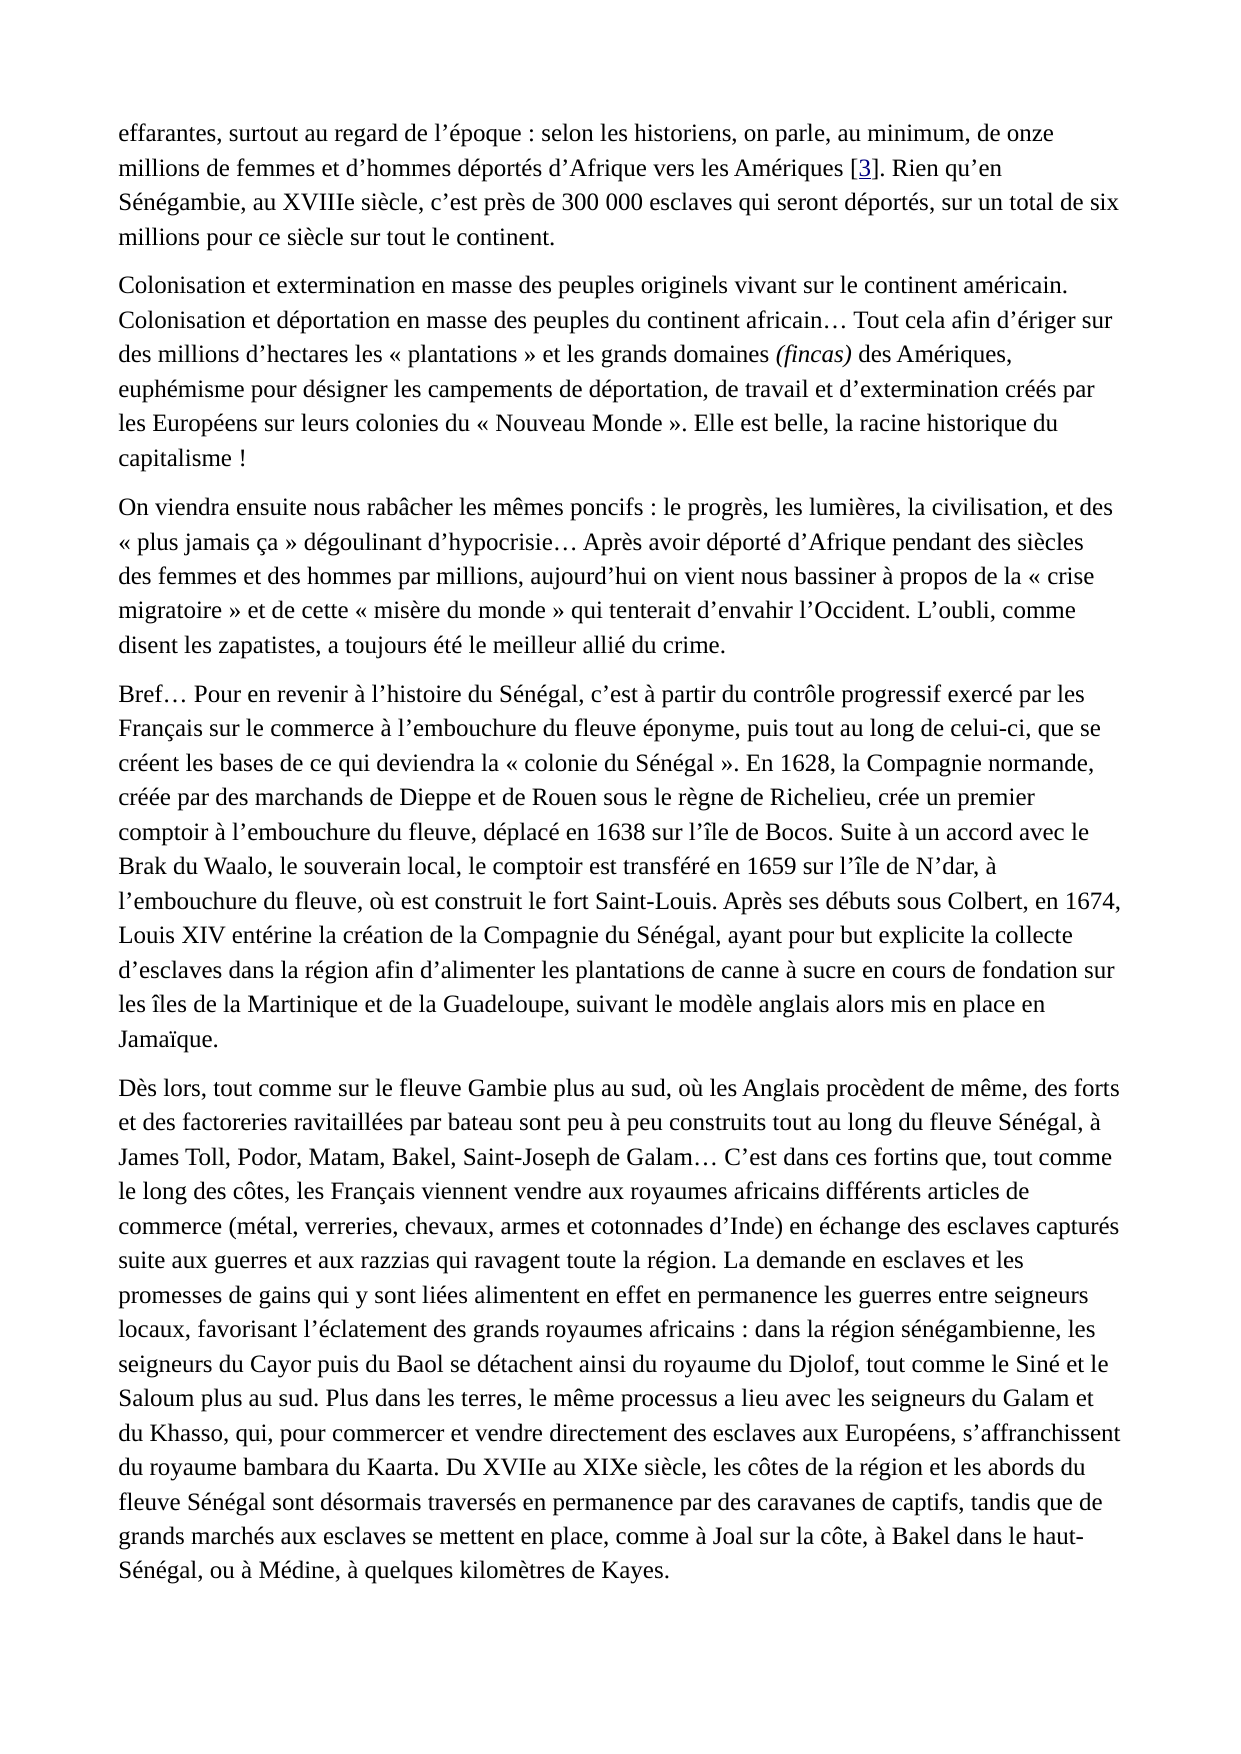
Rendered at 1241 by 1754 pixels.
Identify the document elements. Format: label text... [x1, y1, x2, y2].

text effarantes, surtout au regard de l’époque : selon les historiens, on parle, au minimum, de onze millions de femmes et d’hommes déportés d’Afrique vers les Amériques [3]. Rien qu’en Sénégambie, au XVIIIe siècle, c’est près de 300 000 esclaves qui seront déportés, sur un total de six millions pour ce siècle sur tout le continent. [118, 118, 1122, 250]
text Bref… Pour en revenir à l’histoire du Sénégal, c’est à partir du contrôle progressif exercé par les Français sur le commerce à l’embouchure du fleuve éponyme, puis tout au long de celui-ci, que se créent les bases de ce qui deviendra la « colonie du Sénégal ». En 1628, la Compagnie normande, créée par des marchands de Dieppe et de Rouen sous le règne de Richelieu, crée un premier comptoir à l’embouchure du fleuve, déplacé en 1638 sur l’île de Bocos. Suite à un accord avec le Brak du Waalo, le souverain local, le comptoir est transféré en 1659 sur l’île de N’dar, à l’embouchure du fleuve, où est construit le fort Saint-Louis. Après ses débuts sous Colbert, en 1674, Louis XIV entérine la création de la Compagnie du Sénégal, ayant pour but explicite la collecte d’esclaves dans la région afin d’alimenter les plantations de canne à sucre en cours de fondation sur les îles de la Martinique et de la Guadeloupe, suivant le modèle anglais alors mis en place en Jamaïque. [118, 679, 1122, 1053]
text Dès lors, tout comme sur le fleuve Gambie plus au sud, où les Anglais procèdent de même, des forts et des factoreries ravitaillées par bateau sont peu à peu construits tout au long du fleuve Sénégal, à James Toll, Podor, Matam, Bakel, Saint-Joseph de Galam… C’est dans ces fortins que, tout comme le long des côtes, les Français viennent vendre aux royaumes africains différents articles de commerce (métal, verreries, chevaux, armes et cotonnades d’Inde) en échange des esclaves capturés suite aux guerres et aux razzias qui ravagent toute la région. La demande en esclaves et les promesses de gains qui y sont liées alimentent en effet en permanence les guerres entre seigneurs locaux, favorisant l’éclatement des grands royaumes africains : dans la région sénégambienne, les seigneurs du Cayor puis du Baol se détachent ainsi du royaume du Djolof, tout comme le Siné et le Saloum plus au sud. Plus dans les terres, le même processus a lieu avec les seigneurs du Galam et du Khasso, qui, pour commercer et vendre directement des esclaves aux Européens, s’affranchissent du royaume bambara du Kaarta. Du XVIIe au XIXe siècle, les côtes de la région et les abords du fleuve Sénégal sont désormais traversés en permanence par des caravanes de captifs, tandis que de grands marchés aux esclaves se mettent en place, comme à Joal sur la côte, à Bakel dans le haut-Sénégal, ou à Médine, à quelques kilomètres de Kayes. [118, 1073, 1122, 1584]
text On viendra ensuite nous rabâcher les mêmes poncifs : le progrès, les lumières, la civilisation, et des « plus jamais ça » dégoulinant d’hypocrisie… Après avoir déporté d’Afrique pendant des siècles des femmes et des hommes par millions, aujourd’hui on vient nous bassiner à propos de la « crise migratoire » et de cette « misère du monde » qui tenterait d’envahir l’Occident. L’oubli, comme disent les zapatistes, a toujours été le meilleur allié du crime. [118, 492, 1122, 659]
text Colonisation et extermination en masse des peuples originels vivant sur le continent américain. Colonisation et déportation en masse des peuples du continent africain… Tout cela afin d’ériger sur des millions d’hectares les « plantations » et les grands domaines (fincas) des Amériques, euphémisme pour désigner les campements de déportation, de travail et d’extermination créés par les Européens sur leurs colonies du « Nouveau Monde ». Elle est belle, la racine historique du capitalisme ! [118, 271, 1122, 472]
